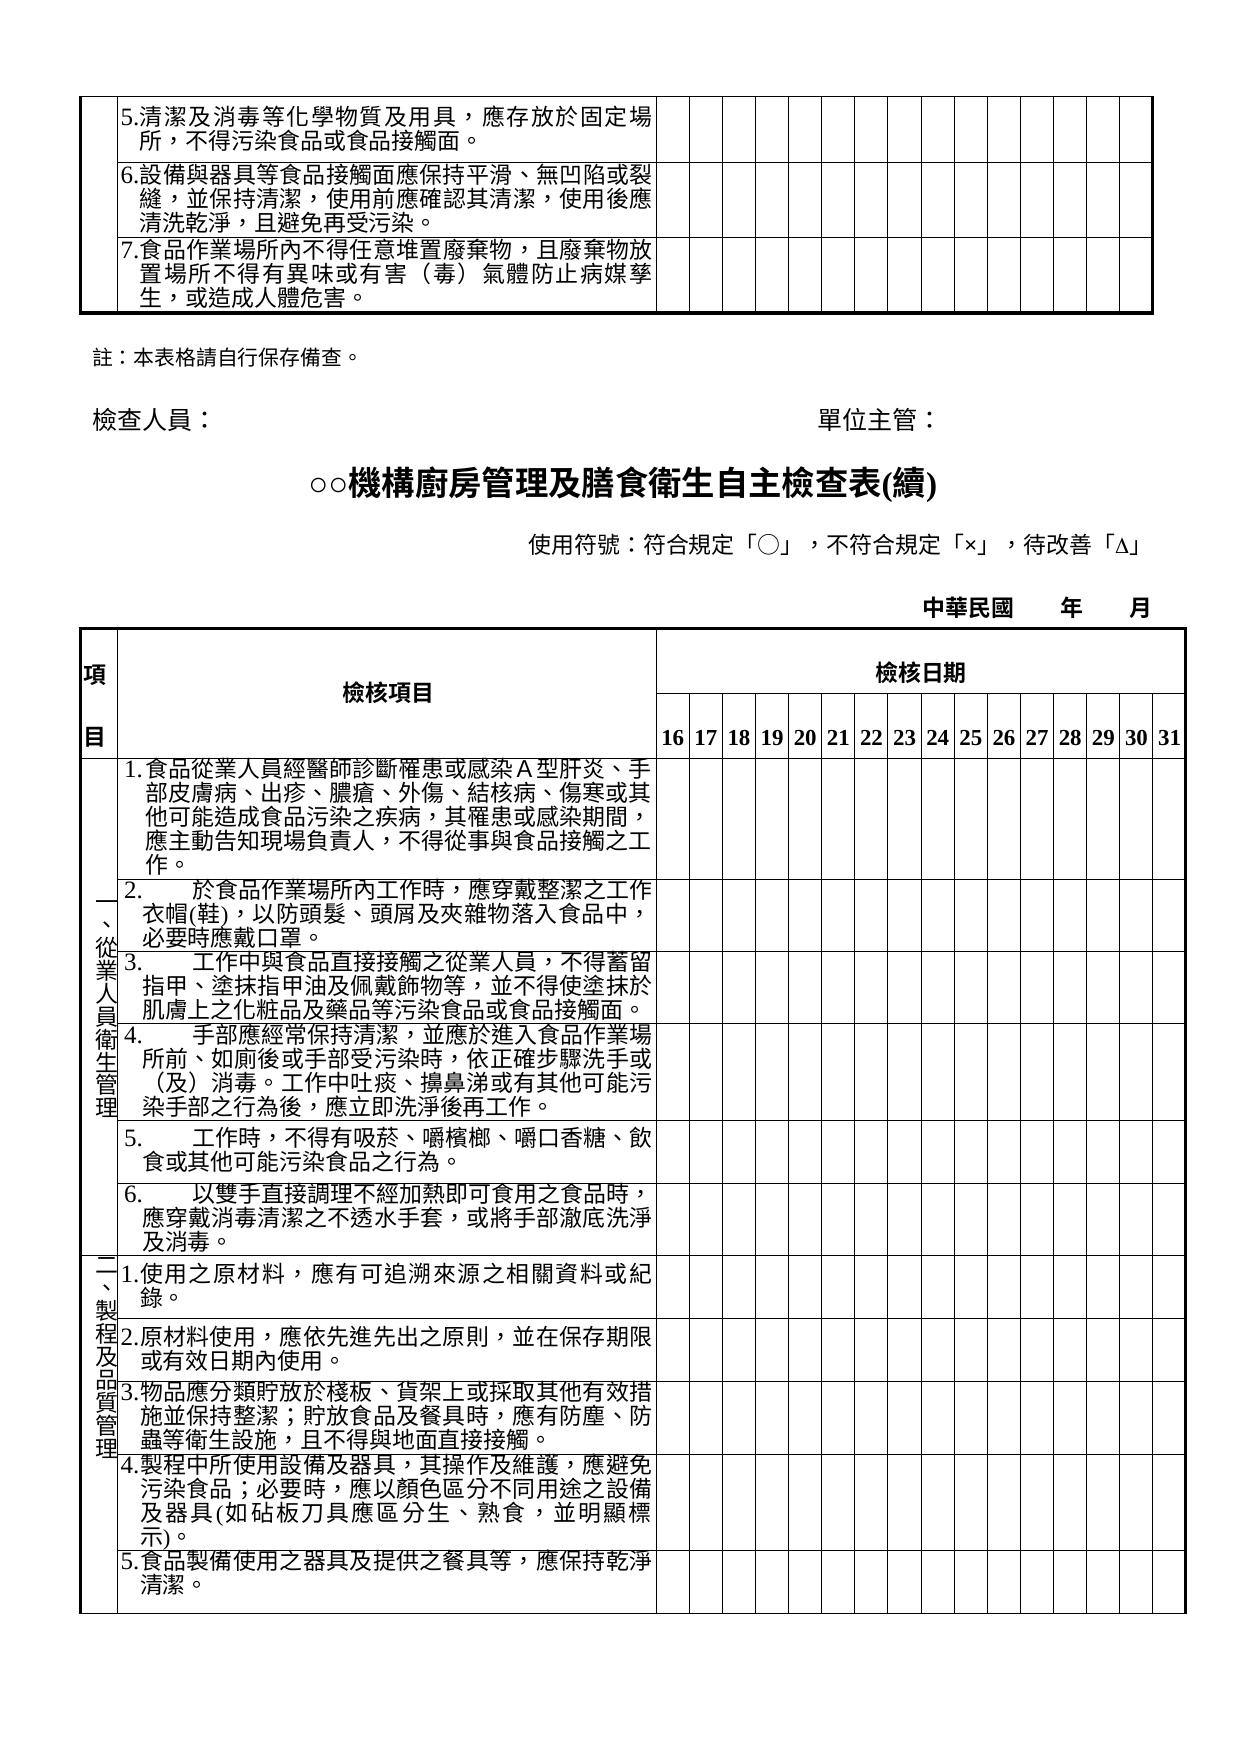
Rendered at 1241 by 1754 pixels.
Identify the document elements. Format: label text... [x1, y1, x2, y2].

table_header 檢核項目 [118, 630, 656, 758]
table_cell [888, 759, 921, 878]
table_cell [888, 1455, 921, 1550]
table_cell [690, 952, 722, 1023]
table_cell [1054, 1256, 1086, 1318]
text 使用符號：符合規定「○」，不符合規定「×」，待改善「」 [92, 502, 1152, 564]
table_cell [922, 1256, 954, 1318]
table_cell [955, 1184, 987, 1255]
table_cell [922, 1184, 954, 1255]
table_cell 23 [888, 694, 921, 758]
table_cell [888, 1184, 921, 1255]
table_cell [1054, 97, 1086, 161]
table_cell [988, 1024, 1020, 1120]
table_cell [756, 1024, 788, 1120]
table_cell [855, 1551, 887, 1613]
table_cell [855, 952, 887, 1023]
table_cell [922, 1319, 954, 1381]
table_cell [1120, 1184, 1152, 1255]
table_cell [1120, 97, 1151, 161]
table_cell [723, 1121, 755, 1183]
table_cell [723, 1551, 755, 1613]
table_cell [657, 1024, 689, 1120]
table_cell [888, 1256, 921, 1318]
table_cell [1021, 1184, 1053, 1255]
table_cell [1054, 1382, 1086, 1453]
table_cell [855, 1256, 887, 1318]
table_cell [1153, 759, 1184, 878]
table_cell [1087, 1121, 1119, 1183]
table_cell [1021, 238, 1053, 311]
table_cell [723, 238, 755, 311]
table_cell [1153, 1121, 1184, 1183]
table_cell [1087, 880, 1119, 951]
table_cell [1120, 238, 1151, 311]
table_cell [988, 1455, 1020, 1550]
table_cell 28 [1054, 694, 1086, 758]
table_cell [756, 759, 788, 878]
table_cell [789, 97, 821, 161]
table_cell [1087, 1551, 1119, 1613]
table_cell [822, 1319, 854, 1381]
table_cell [855, 163, 887, 236]
table_cell 22 [855, 694, 887, 758]
table_cell [1120, 1382, 1152, 1453]
table_cell [855, 1024, 887, 1120]
table_cell [1120, 1256, 1152, 1318]
table_cell [888, 1121, 921, 1183]
table_cell [988, 1256, 1020, 1318]
table_cell [1054, 1184, 1086, 1255]
table_cell [690, 1121, 722, 1183]
table_cell [1054, 1121, 1086, 1183]
table_cell [723, 1319, 755, 1381]
table_header 檢核日期 [657, 630, 1184, 693]
table_cell 29 [1087, 694, 1119, 758]
table_cell [922, 238, 954, 311]
table_cell [1153, 1382, 1184, 1453]
table_cell [789, 1184, 821, 1255]
table_cell [1054, 1319, 1086, 1381]
table_cell [657, 1455, 689, 1550]
table_cell [756, 1256, 788, 1318]
table_cell [822, 97, 854, 161]
table_cell [789, 1382, 821, 1453]
table_cell [789, 952, 821, 1023]
table_cell [723, 1256, 755, 1318]
table_cell [789, 880, 821, 951]
table_cell [789, 1551, 821, 1613]
table_cell [922, 163, 954, 236]
table_cell [723, 1455, 755, 1550]
table_cell [789, 1024, 821, 1120]
table_cell [1021, 1551, 1053, 1613]
table_cell [723, 1024, 755, 1120]
table_cell [690, 1382, 722, 1453]
table_cell [955, 1121, 987, 1183]
table_cell [789, 1455, 821, 1550]
table_cell [922, 1382, 954, 1453]
table_cell 二、製程及品質管理 [82, 1256, 117, 1613]
table_cell [1021, 163, 1053, 236]
table_cell [922, 1024, 954, 1120]
table_cell [789, 238, 821, 311]
table_cell [723, 952, 755, 1023]
table_cell [888, 952, 921, 1023]
table_cell [657, 1256, 689, 1318]
table_cell [955, 97, 987, 161]
table_cell [855, 1455, 887, 1550]
table_cell [789, 1256, 821, 1318]
table_cell [1087, 1382, 1119, 1453]
table_cell [955, 1551, 987, 1613]
table_cell [1087, 1256, 1119, 1318]
table_cell 清潔及消毒等化學物質及用具，應存放於固定場所，不得污染食品或食品接觸面。 [118, 97, 656, 161]
table_cell [657, 880, 689, 951]
table_cell 26 [988, 694, 1020, 758]
table_cell [657, 97, 689, 161]
table_cell [822, 1121, 854, 1183]
table_cell 25 [955, 694, 987, 758]
table_cell [723, 1184, 755, 1255]
table_cell 使用之原材料，應有可追溯來源之相關資料或紀錄。 [118, 1256, 656, 1318]
table_cell [657, 1382, 689, 1453]
table_cell [1120, 1319, 1152, 1381]
table_cell [855, 238, 887, 311]
table_cell [1153, 1184, 1184, 1255]
table_cell [1054, 952, 1086, 1023]
table_cell [922, 880, 954, 951]
table_cell [756, 1319, 788, 1381]
table_cell 食品作業場所內不得任意堆置廢棄物，且廢棄物放置場所不得有異味或有害（毒）氣體防止病媒孳生，或造成人體危害。 [118, 238, 656, 311]
table_cell 17 [690, 694, 722, 758]
table_cell [1120, 163, 1151, 236]
table_cell [855, 1121, 887, 1183]
table_cell [988, 1121, 1020, 1183]
table_cell [657, 1319, 689, 1381]
table_cell [1153, 1551, 1184, 1613]
table_cell [1120, 952, 1152, 1023]
table_cell [855, 1184, 887, 1255]
table_cell [888, 238, 921, 311]
table_cell 24 [922, 694, 954, 758]
table_cell [1153, 880, 1184, 951]
table_cell [955, 1319, 987, 1381]
table_cell [657, 238, 689, 311]
table_cell [756, 1184, 788, 1255]
table_cell [690, 163, 722, 236]
table_cell [955, 1382, 987, 1453]
table_cell [955, 1256, 987, 1318]
table_cell [1120, 759, 1152, 878]
table_cell [723, 97, 755, 161]
table_cell [822, 1024, 854, 1120]
table_cell [822, 163, 854, 236]
table_cell [1021, 1256, 1053, 1318]
table_cell [922, 759, 954, 878]
text 檢查人員： 單位主管： [92, 377, 1152, 439]
table_cell [1021, 952, 1053, 1023]
table_cell [82, 97, 117, 311]
table_cell [922, 952, 954, 1023]
table_cell [1054, 1024, 1086, 1120]
table_cell [1021, 880, 1053, 951]
table_cell [822, 759, 854, 878]
table_cell [988, 759, 1020, 878]
table_cell [922, 97, 954, 161]
table_cell [1153, 1024, 1184, 1120]
table_cell [888, 1319, 921, 1381]
table_cell [955, 759, 987, 878]
table_cell [922, 1121, 954, 1183]
table_cell [1021, 759, 1053, 878]
table_cell [855, 97, 887, 161]
table_cell [690, 759, 722, 878]
table_cell [1087, 97, 1119, 161]
table_cell [822, 1382, 854, 1453]
table_cell [1087, 1319, 1119, 1381]
table_cell 原材料使用，應依先進先出之原則，並在保存期限或有效日期內使用。 [118, 1319, 656, 1381]
table_cell [1120, 1121, 1152, 1183]
table_cell [955, 1024, 987, 1120]
table_cell 30 [1120, 694, 1152, 758]
table_cell [955, 1455, 987, 1550]
table_cell [855, 1319, 887, 1381]
table_cell 食品製備使用之器具及提供之餐具等，應保持乾淨清潔。 [118, 1551, 656, 1613]
table_cell 以雙手直接調理不經加熱即可食用之食品時，應穿戴消毒清潔之不透水手套，或將手部澈底洗淨及消毒。 [118, 1184, 656, 1255]
table_cell [988, 163, 1020, 236]
table_cell [690, 1455, 722, 1550]
table_cell [888, 97, 921, 161]
table_cell [1021, 1455, 1053, 1550]
table_cell [723, 1382, 755, 1453]
table_cell [1153, 1256, 1184, 1318]
table_cell [1087, 759, 1119, 878]
table_cell [1021, 97, 1053, 161]
table_cell [888, 1551, 921, 1613]
table_cell [988, 1319, 1020, 1381]
table_cell [888, 880, 921, 951]
table_cell [657, 1121, 689, 1183]
table_cell [690, 1319, 722, 1381]
table_cell [922, 1551, 954, 1613]
table_cell [988, 880, 1020, 951]
table_cell 一、從業人員衛生管理 [82, 759, 117, 1255]
table_cell [988, 952, 1020, 1023]
table_cell 設備與器具等食品接觸面應保持平滑、無凹陷或裂縫，並保持清潔，使用前應確認其清潔，使用後應清洗乾淨，且避免再受污染。 [118, 163, 656, 236]
table_cell [723, 163, 755, 236]
table_cell [789, 163, 821, 236]
table_cell [1153, 952, 1184, 1023]
table_cell [657, 759, 689, 878]
table_cell [657, 163, 689, 236]
table_cell [1087, 952, 1119, 1023]
table_cell [1054, 1455, 1086, 1550]
table_cell [955, 952, 987, 1023]
table_cell 21 [822, 694, 854, 758]
table_cell [822, 1455, 854, 1550]
table_cell [756, 1551, 788, 1613]
table_cell 工作時，不得有吸菸、嚼檳榔、嚼口香糖、飲食或其他可能污染食品之行為。 [118, 1121, 656, 1183]
table_cell [822, 1184, 854, 1255]
table_cell [789, 759, 821, 878]
table_cell [756, 1382, 788, 1453]
table_cell [756, 952, 788, 1023]
table_cell [1120, 1024, 1152, 1120]
text 中華民國 年 月 [92, 564, 1152, 627]
table_cell 製程中所使用設備及器具，其操作及維護，應避免污染食品；必要時，應以顏色區分不同用途之設備及器具(如砧板刀具應區分生、熟食，並明顯標示)。 [118, 1455, 656, 1550]
table_cell [988, 1382, 1020, 1453]
table_cell [955, 163, 987, 236]
table_cell [988, 1551, 1020, 1613]
table_cell [1087, 163, 1119, 236]
table_cell [1087, 1184, 1119, 1255]
table_cell [756, 1455, 788, 1550]
table_cell [756, 880, 788, 951]
table_header 項目 [82, 630, 117, 758]
table_cell 20 [789, 694, 821, 758]
table_cell [690, 1551, 722, 1613]
table_cell [657, 952, 689, 1023]
text 註：本表格請自行保存備查。 [92, 315, 1152, 377]
table_cell [822, 1551, 854, 1613]
table_cell [690, 1184, 722, 1255]
table_cell [855, 759, 887, 878]
table_cell 於食品作業場所內工作時，應穿戴整潔之工作衣帽(鞋)，以防頭髮、頭屑及夾雜物落入食品中，必要時應戴口罩。 [118, 880, 656, 951]
table_cell [822, 952, 854, 1023]
table_cell [988, 97, 1020, 161]
table_cell [756, 1121, 788, 1183]
table_cell [1054, 759, 1086, 878]
table_cell [922, 1455, 954, 1550]
table_cell [1153, 1319, 1184, 1381]
table_cell [988, 238, 1020, 311]
table_cell 31 [1153, 694, 1184, 758]
table_cell [657, 1551, 689, 1613]
table_cell [756, 238, 788, 311]
table_cell [657, 1184, 689, 1255]
text ○○機構廚房管理及膳食衛生自主檢查表(續) [62, 439, 1199, 502]
table_cell [888, 163, 921, 236]
table_cell [1054, 1551, 1086, 1613]
table_cell [822, 238, 854, 311]
table_cell [1054, 163, 1086, 236]
table_cell [690, 97, 722, 161]
table_cell [1087, 1455, 1119, 1550]
table_cell [955, 238, 987, 311]
table_cell [822, 880, 854, 951]
table_cell 食品從業人員經醫師診斷罹患或感染Ａ型肝炎、手部皮膚病、出疹、膿瘡、外傷、結核病、傷寒或其他可能造成食品污染之疾病，其罹患或感染期間，應主動告知現場負責人，不得從事與食品接觸之工作。 [118, 759, 656, 878]
table_cell [1021, 1382, 1053, 1453]
table_cell [1021, 1024, 1053, 1120]
table_cell [789, 1121, 821, 1183]
table_cell [988, 1184, 1020, 1255]
table_cell 19 [756, 694, 788, 758]
table_cell [723, 759, 755, 878]
table_cell [888, 1024, 921, 1120]
table_cell 16 [657, 694, 689, 758]
table_cell [855, 1382, 887, 1453]
table_cell [1021, 1121, 1053, 1183]
table_cell [1120, 1455, 1152, 1550]
table_cell [1021, 1319, 1053, 1381]
table_cell [723, 880, 755, 951]
table_cell [756, 163, 788, 236]
table_cell [1054, 880, 1086, 951]
table_cell [690, 1256, 722, 1318]
table_cell [1120, 880, 1152, 951]
table_cell [690, 238, 722, 311]
table_cell 27 [1021, 694, 1053, 758]
table_cell [1120, 1551, 1152, 1613]
table_cell [855, 880, 887, 951]
table_cell 手部應經常保持清潔，並應於進入食品作業場所前、如廁後或手部受污染時，依正確步驟洗手或（及）消毒。工作中吐痰、擤鼻涕或有其他可能污染手部之行為後，應立即洗淨後再工作。 [118, 1024, 656, 1120]
table_cell [690, 1024, 722, 1120]
table_cell [888, 1382, 921, 1453]
table_cell [1087, 238, 1119, 311]
table_cell [1054, 238, 1086, 311]
table_cell [690, 880, 722, 951]
table_cell [1087, 1024, 1119, 1120]
table_cell [955, 880, 987, 951]
table_cell [1153, 1455, 1184, 1550]
table_cell 工作中與食品直接接觸之從業人員，不得蓄留指甲、塗抹指甲油及佩戴飾物等，並不得使塗抹於肌膚上之化粧品及藥品等污染食品或食品接觸面。 [118, 952, 656, 1023]
table_cell [789, 1319, 821, 1381]
table_cell 物品應分類貯放於棧板、貨架上或採取其他有效措施並保持整潔；貯放食品及餐具時，應有防塵、防蟲等衛生設施，且不得與地面直接接觸。 [118, 1382, 656, 1453]
table_cell [756, 97, 788, 161]
table_cell 18 [723, 694, 755, 758]
table_cell [822, 1256, 854, 1318]
